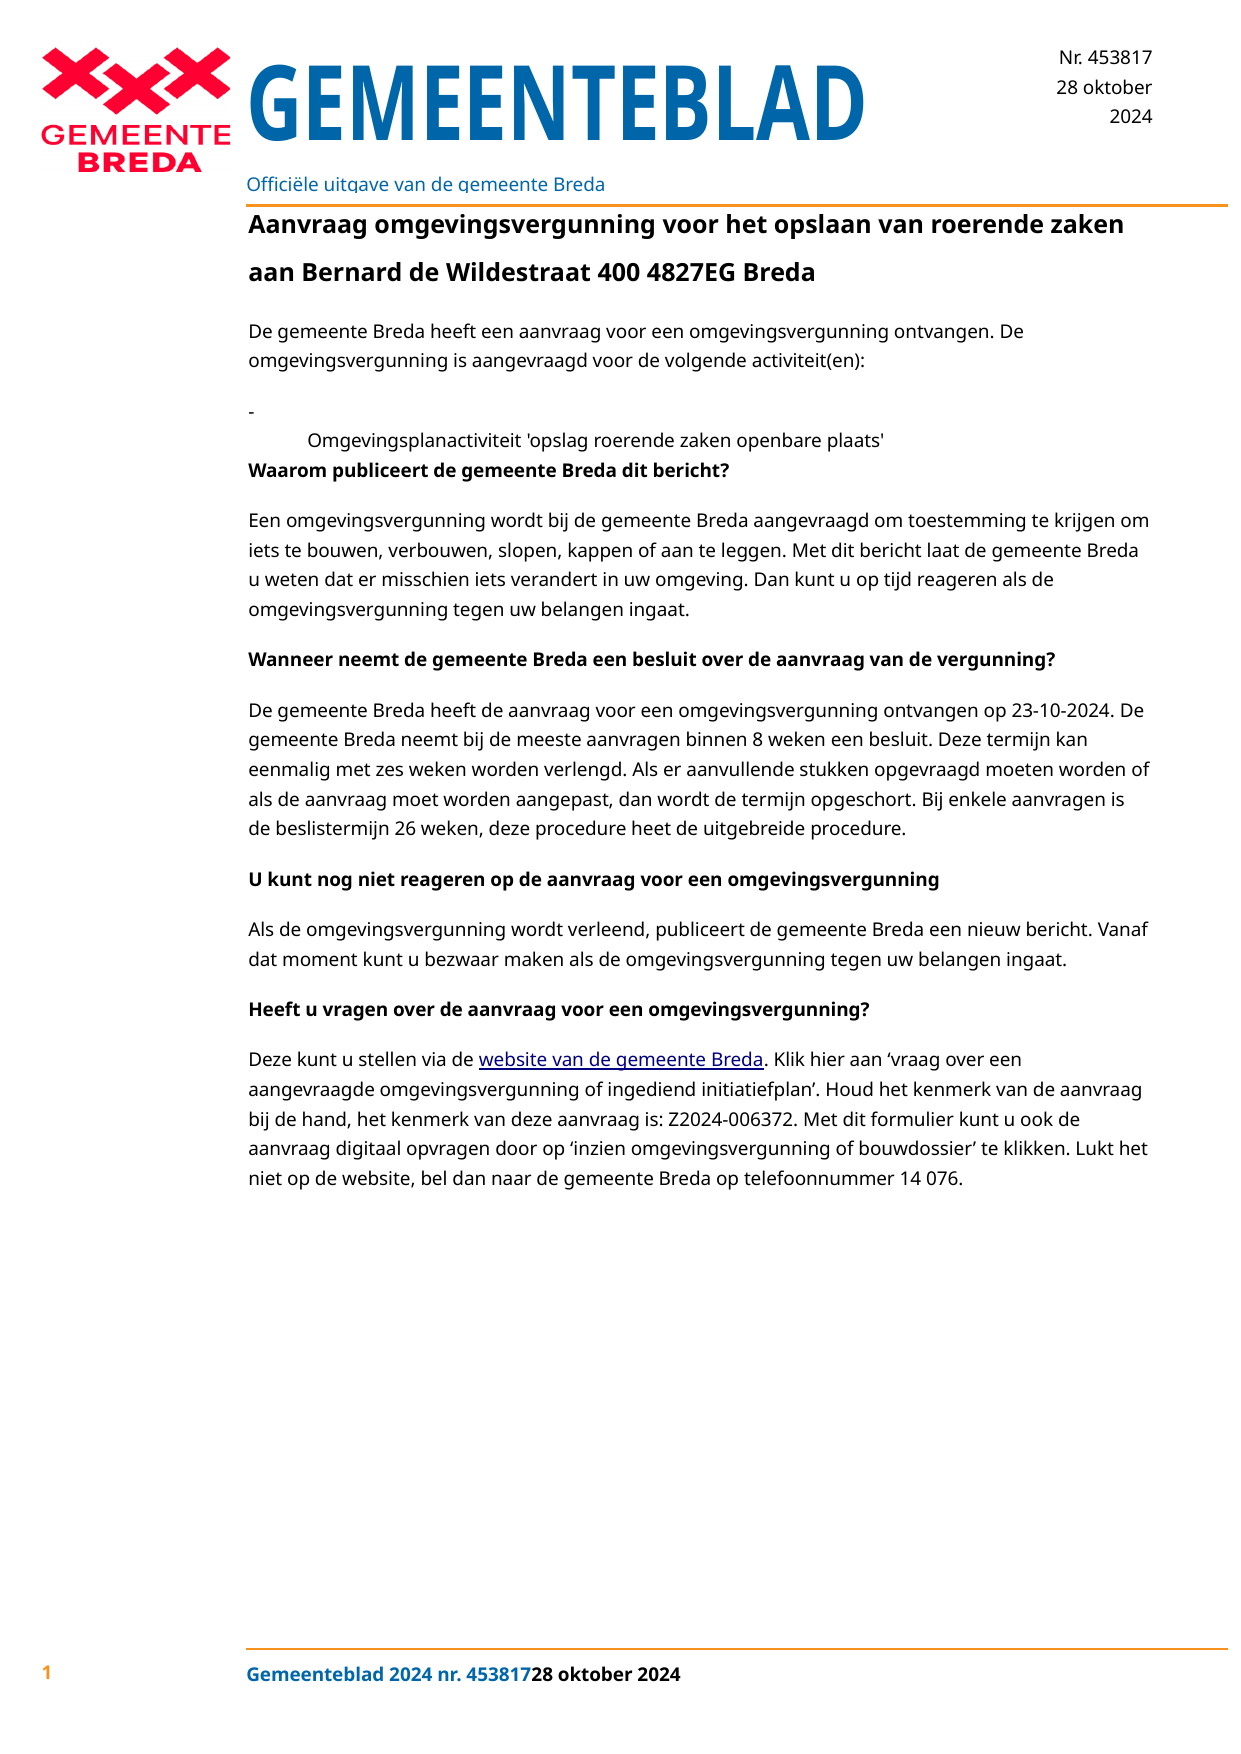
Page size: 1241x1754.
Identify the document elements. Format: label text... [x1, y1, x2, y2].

picture [41, 47, 231, 172]
text De gemeente Breda heeft de aanvraag voor een omgevingsvergunning ontvangen op 23-10-2024. De gemeente Breda neemt bij de meeste aanvragen binnen 8 weken een besluit. Deze termijn kan eenmalig met zes weken worden verlengd. Als er aanvullende stukken opgevraagd moeten worden of als de aanvraag moet worden aangepast, dan wordt de termijn opgeschort. Bij enkele aanvragen is de beslistermijn 26 weken, deze procedure heet de uitgebreide procedure. [248, 697, 1152, 841]
text Heeft u vragen over de aanvraag voor een omgevingsvergunning? [248, 996, 1152, 1022]
text Waarom publiceert de gemeente Breda dit bericht? [248, 457, 1152, 483]
text Als de omgevingsvergunning wordt verleend, publiceert de gemeente Breda een nieuw bericht. Vanaf dat moment kunt u bezwaar maken als de omgevingsvergunning tegen uw belangen ingaat. [248, 916, 1152, 972]
text Wanneer neemt de gemeente Breda een besluit over de aanvraag van de vergunning? [248, 647, 1152, 672]
text U kunt nog niet reageren op de aanvraag voor een omgevingsvergunning [248, 866, 1152, 892]
list Omgevingsplanactiviteit 'opslag roerende zaken openbare plaats' [248, 427, 1152, 453]
text De gemeente Breda heeft een aanvraag voor een omgevingsvergunning ontvangen. De omgevingsvergunning is aangevraagd voor de volgende activiteit(en): [248, 318, 1152, 373]
text Deze kunt u stellen via de website van de gemeente Breda. Klik hier aan ‘vraag over een aangevraagde omgevingsvergunning of ingediend initiatiefplan’. Houd het kenmerk van de aanvraag bij de hand, het kenmerk van deze aanvraag is: Z2024-006372. Met dit formulier kunt u ook de aanvraag digitaal opvragen door op ‘inzien omgevingsvergunning of bouwdossier’ te klikken. Lukt het niet op de website, bel dan naar de gemeente Breda op telefoonnummer 14 076. [248, 1047, 1152, 1191]
text Een omgevingsvergunning wordt bij de gemeente Breda aangevraagd om toestemming te krijgen om iets te bouwen, verbouwen, slopen, kappen of aan te leggen. Met dit bericht laat de gemeente Breda u weten dat er misschien iets verandert in uw omgeving. Dan kunt u op tijd reageren als de omgevingsvergunning tegen uw belangen ingaat. [248, 507, 1152, 622]
text Aanvraag omgevingsvergunning voor het opslaan van roerende zaken aan Bernard de Wildestraat 400 4827EG Breda [248, 207, 1152, 288]
